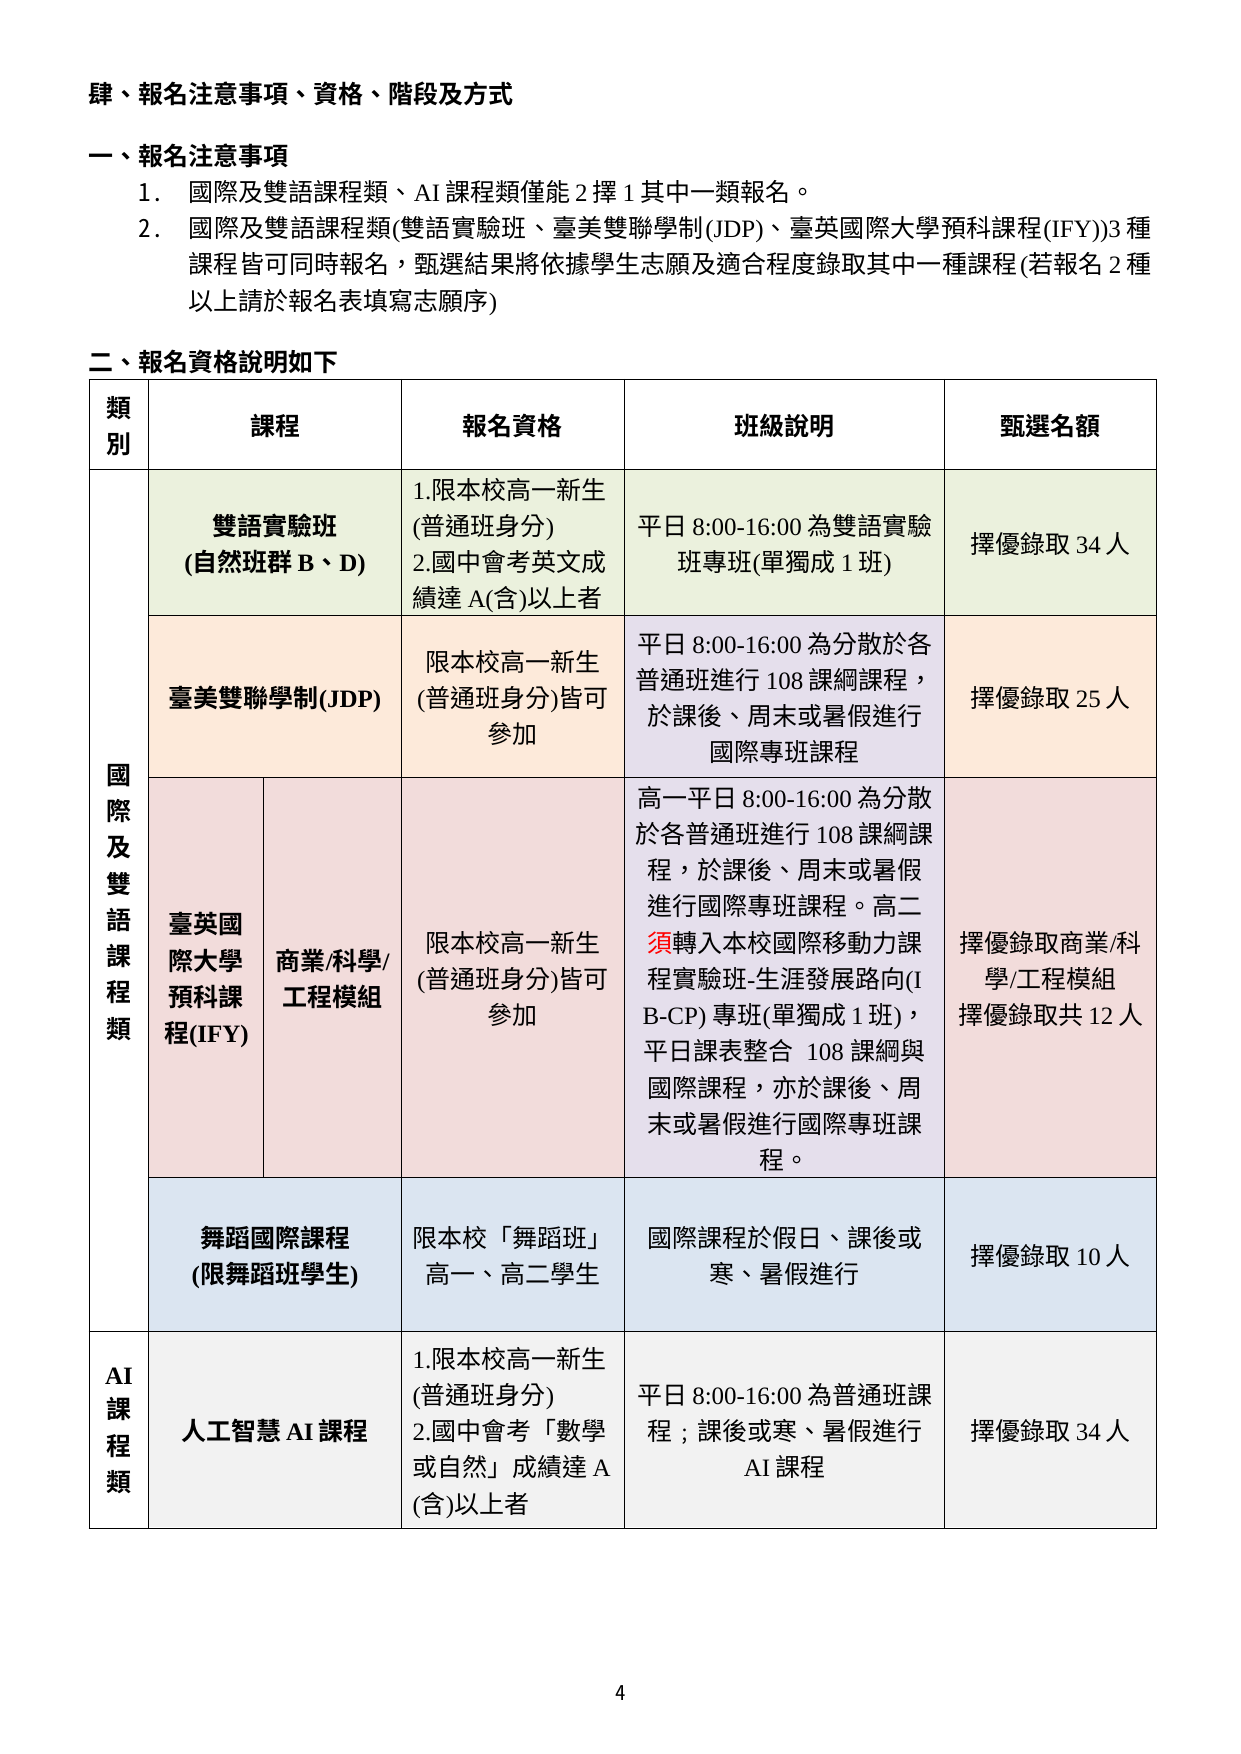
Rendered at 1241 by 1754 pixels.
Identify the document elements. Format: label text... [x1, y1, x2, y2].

table_cell 擇優錄取10人 [945, 1178, 1156, 1331]
list 國際及雙語課程類、AI課程類僅能2擇1其中一類報名。 [139, 172, 1152, 209]
table_cell 平日8:00-16:00為分散於各普通班進行108課綱課程，於課後、周末或暑假進行國際專班課程 [625, 616, 944, 777]
table_header 甄選名額 [945, 380, 1156, 469]
table_cell 高一平日8:00-16:00為分散於各普通班進行108課綱課程，於課後、周末或暑假進行國際專班課程。高二須轉入本校國際移動力課程實驗班-生涯發展路向(IB-CP) 專班(單獨成1班)，平日課表整合 108 課綱與國際課程，亦於課後、周末或暑假進行國際專班課程。 [625, 778, 944, 1177]
table_cell 人工智慧AI課程 [149, 1332, 401, 1527]
table_cell 限本校高一新生(普通班身分)皆可參加 [402, 778, 624, 1177]
table_cell 臺英國際大學預科課程(IFY) [149, 778, 263, 1177]
table_cell 限本校高一新生(普通班身分)皆可參加 [402, 616, 624, 777]
table_cell 1.限本校高一新生(普通班身分) 2.國中會考英文成績達A(含)以上者 [402, 470, 624, 615]
table_header 報名資格 [402, 380, 624, 469]
table_cell 臺美雙聯學制(JDP) [149, 616, 401, 777]
table_cell 雙語實驗班 (自然班群B、D) [149, 470, 401, 615]
text 一、報名注意事項 [89, 136, 1152, 172]
table_cell 1.限本校高一新生(普通班身分) 2.國中會考「數學或自然」成績達A(含)以上者 [402, 1332, 624, 1527]
table_cell AI課程類 [90, 1332, 148, 1527]
list 國際及雙語課程類(雙語實驗班、臺美雙聯學制(JDP)、臺英國際大學預科課程(IFY))3種課程皆可同時報名，甄選結果將依據學生志願及適合程度錄取其中一種課程(若報名2種以上請於報名表填寫志願序) [139, 209, 1152, 317]
table_header 類別 [90, 380, 148, 469]
table_header 課程 [149, 380, 401, 469]
table_cell 擇優錄取34人 [945, 470, 1156, 615]
table_cell 國際課程於假日、課後或寒、暑假進行 [625, 1178, 944, 1331]
table_cell 擇優錄取商業/科學/工程模組 擇優錄取共12人 [945, 778, 1156, 1177]
table_cell 平日8:00-16:00為雙語實驗班專班(單獨成1班) [625, 470, 944, 615]
text 二、報名資格說明如下 [89, 342, 1152, 379]
table_cell 國際及雙語課程類 [90, 470, 148, 1331]
table_cell 舞蹈國際課程 (限舞蹈班學生) [149, 1178, 401, 1331]
table_cell 商業/科學/工程模組 [264, 778, 401, 1177]
text 肆、報名注意事項、資格、階段及方式 [89, 75, 1152, 111]
table_cell 擇優錄取25人 [945, 616, 1156, 777]
table_cell 平日8:00-16:00為普通班課程﹔課後或寒、暑假進行AI課程 [625, 1332, 944, 1527]
table_cell 限本校「舞蹈班」高一、高二學生 [402, 1178, 624, 1331]
table_cell 擇優錄取34人 [945, 1332, 1156, 1527]
table_header 班級說明 [625, 380, 944, 469]
